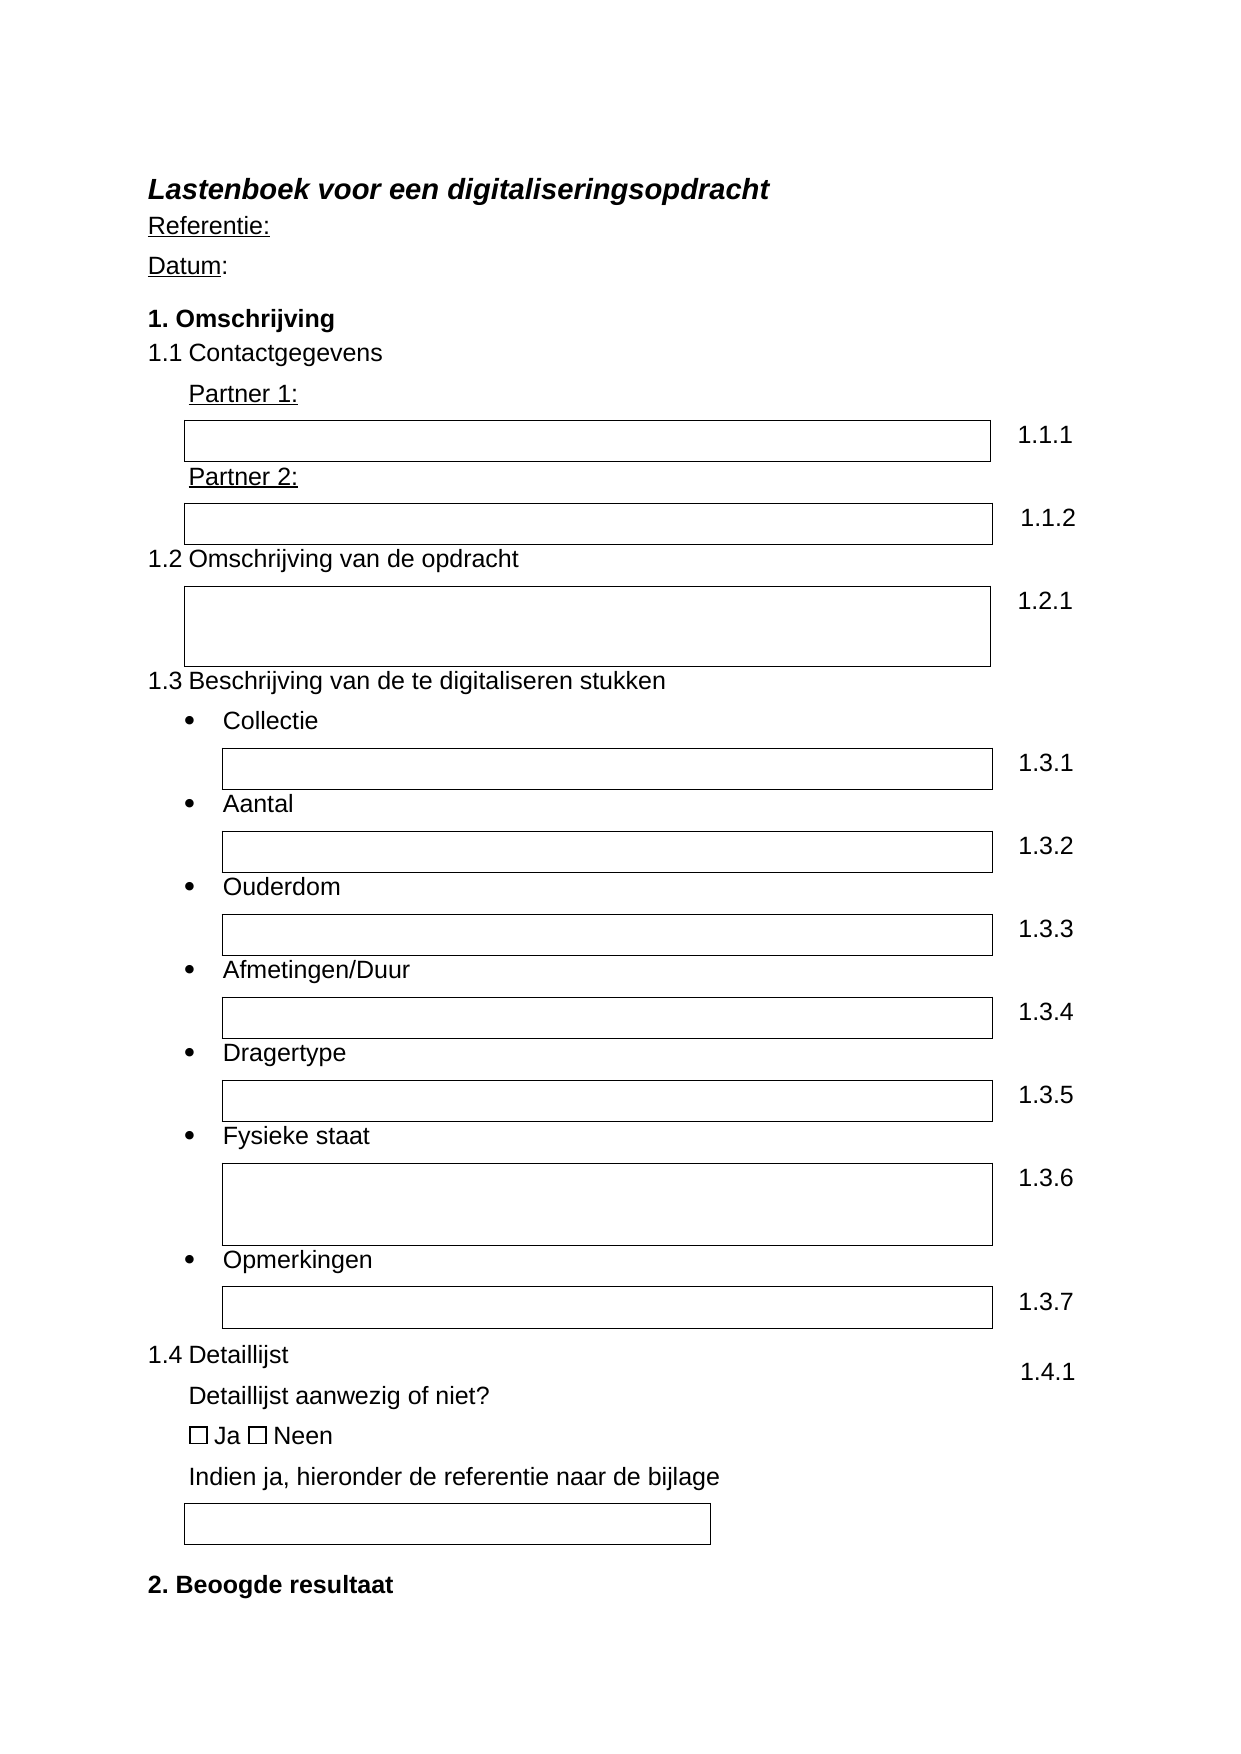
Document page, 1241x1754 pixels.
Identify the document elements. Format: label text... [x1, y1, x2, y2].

list Dragertype [185, 1039, 1092, 1067]
table_header [223, 832, 992, 872]
table_header 1.1.1 [991, 420, 1099, 461]
text Referentie: [148, 211, 1092, 239]
subtitle 2. Beoogde resultaat [148, 1570, 1092, 1598]
table_header [185, 421, 990, 461]
text Ja Neen [188, 1422, 1092, 1450]
list Omschrijving van de opdracht [148, 545, 1092, 573]
list Detaillijst [148, 1341, 991, 1369]
table_header [223, 1287, 992, 1328]
table_header 1.1.2 [993, 503, 1103, 544]
subtitle Lastenboek voor een digitaliseringsopdracht [148, 173, 1092, 205]
list Fysieke staat [185, 1122, 1092, 1150]
list Contactgegevens [148, 339, 1092, 367]
table_header [185, 587, 990, 666]
text Indien ja, hieronder de referentie naar de bijlage [188, 1462, 1092, 1490]
text Detaillijst aanwezig of niet? [188, 1382, 1092, 1409]
table_header 1.3.3 [993, 914, 1099, 955]
text Datum: [148, 252, 1092, 280]
table_header [223, 1164, 992, 1245]
text Partner 1: [188, 379, 1092, 407]
table_header [223, 915, 992, 955]
table_header 1.3.4 [993, 997, 1099, 1038]
table_header [185, 504, 992, 544]
list Ouderdom [185, 873, 1092, 901]
text Partner 2: [188, 462, 1092, 490]
list Aantal [185, 790, 1092, 818]
list Afmetingen/Duur [185, 956, 1092, 984]
table_header [223, 1081, 992, 1121]
list Beschrijving van de te digitaliseren stukken [148, 667, 1092, 694]
list Opmerkingen [185, 1246, 1092, 1274]
table_header [223, 749, 992, 789]
table_header [223, 998, 992, 1038]
table_header 1.3.6 [993, 1163, 1099, 1245]
list Collectie [185, 707, 1092, 735]
table_header 1.3.1 [993, 748, 1099, 789]
table_header [185, 1504, 710, 1544]
table_header 1.3.5 [993, 1080, 1099, 1121]
table_header 1.3.2 [993, 831, 1099, 872]
list 1.4.1 [1008, 1358, 1087, 1384]
table_header 1.2.1 [991, 586, 1099, 666]
subtitle 1. Omschrijving [148, 305, 1092, 333]
table_header 1.3.7 [993, 1286, 1099, 1328]
